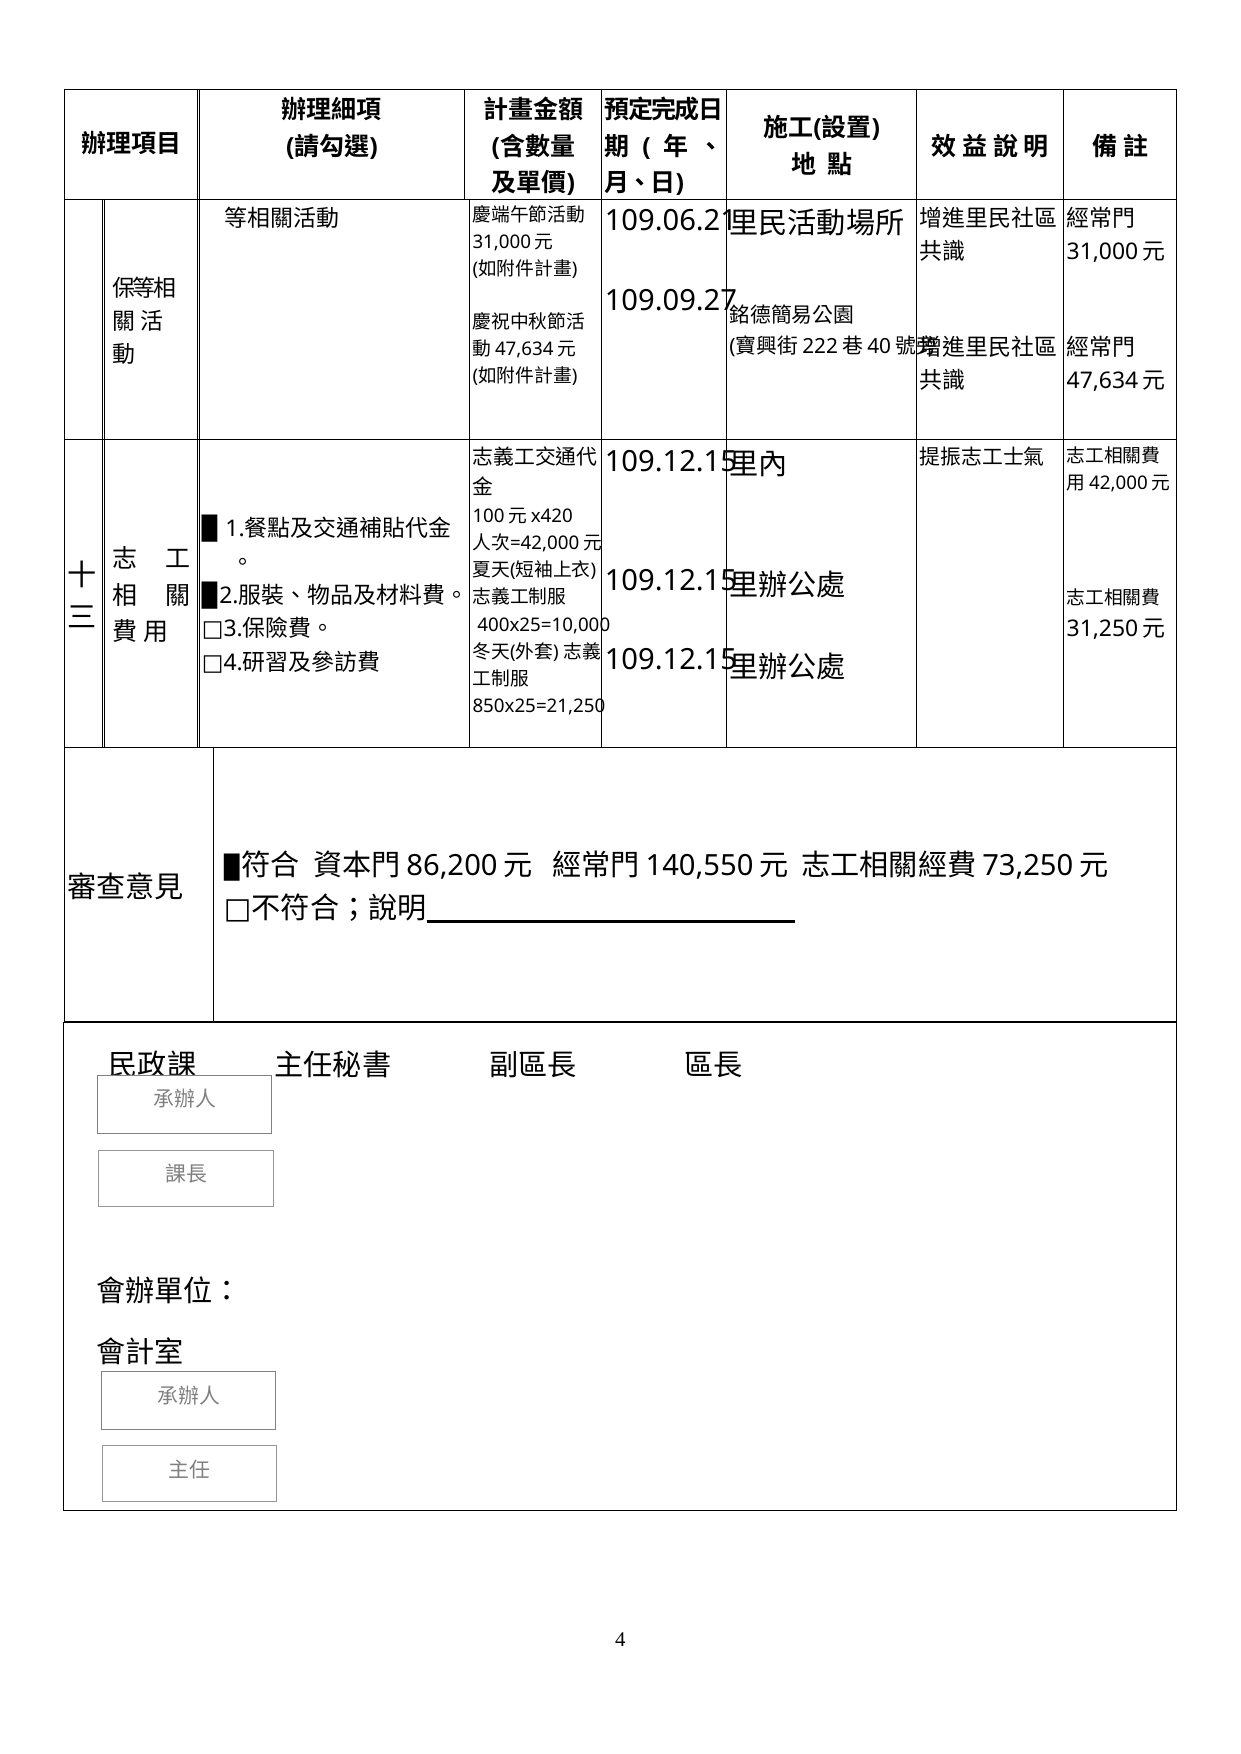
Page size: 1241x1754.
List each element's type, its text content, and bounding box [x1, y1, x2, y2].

table_cell 提振志工士氣 [917, 440, 1063, 747]
table_header 計畫金額 (含數量 及單價) [465, 90, 601, 198]
table_header 民政課 主任秘書 副區長 區長 會辦單位： 會計室 [64, 1023, 1176, 1510]
table_cell 志義工交通代 金 100元x420 人次=42,000元 夏天(短袖上衣) 志義工制服 400x25=10,000元 冬天(外套) 志義 工制服 850x25=21,250元 [470, 440, 601, 747]
table_header 施工(設置) 地 點 [727, 90, 916, 198]
table_header 辦理細項 (請勾選) [200, 90, 464, 198]
table_cell 志工相關費用 [105, 440, 197, 747]
table_cell 等相關活動 [200, 200, 469, 439]
table_header 備 註 [1064, 90, 1176, 198]
table_cell 里民活動場所 里民活動場所 銘德簡易公園 (寶興街222巷40號旁) [727, 200, 916, 439]
table_cell ▉ 1.餐點及交通補貼代金 。 ▉2.服裝、物品及材料費。 □3.保險費。 □4.研習及參訪費 [200, 440, 469, 747]
table_cell 十三 [65, 440, 102, 747]
table_cell ▉符合 資本門86,200元 經常門140,550元 志工相關經費73,250元 □不符合；說明 ＿＿＿ [214, 748, 1176, 1021]
table_cell 審查意見 [65, 748, 213, 1021]
table_cell 慶端午節活動 31,000元 (如附件計畫) 慶祝中秋節活 動47,634元 (如附件計畫) [470, 200, 601, 439]
table_header 效 益 說 明 [917, 90, 1063, 198]
table_header 預定完成日期(年、月、日) [602, 90, 726, 198]
table_cell 109.12.15 109.12.15 109.12.15 [602, 440, 726, 747]
table_cell [65, 200, 102, 439]
table_header 辦理項目 [65, 90, 197, 198]
table_cell 109.02.07 109.06.21 109.09.27 [602, 200, 726, 439]
table_cell 保等相關活動 [105, 200, 197, 439]
table_cell 經常門 31,000元 經常門 47,634元 [1064, 200, 1176, 439]
table_cell 里內 里辦公處 里辦公處 [727, 440, 916, 747]
table_cell 增進里民社區 共識 增進里民社區 共識 增進里民社區 共識 [917, 200, 1063, 439]
table_cell 志工相關費 用42,000元 志工相關費 31,250元 [1064, 440, 1176, 747]
